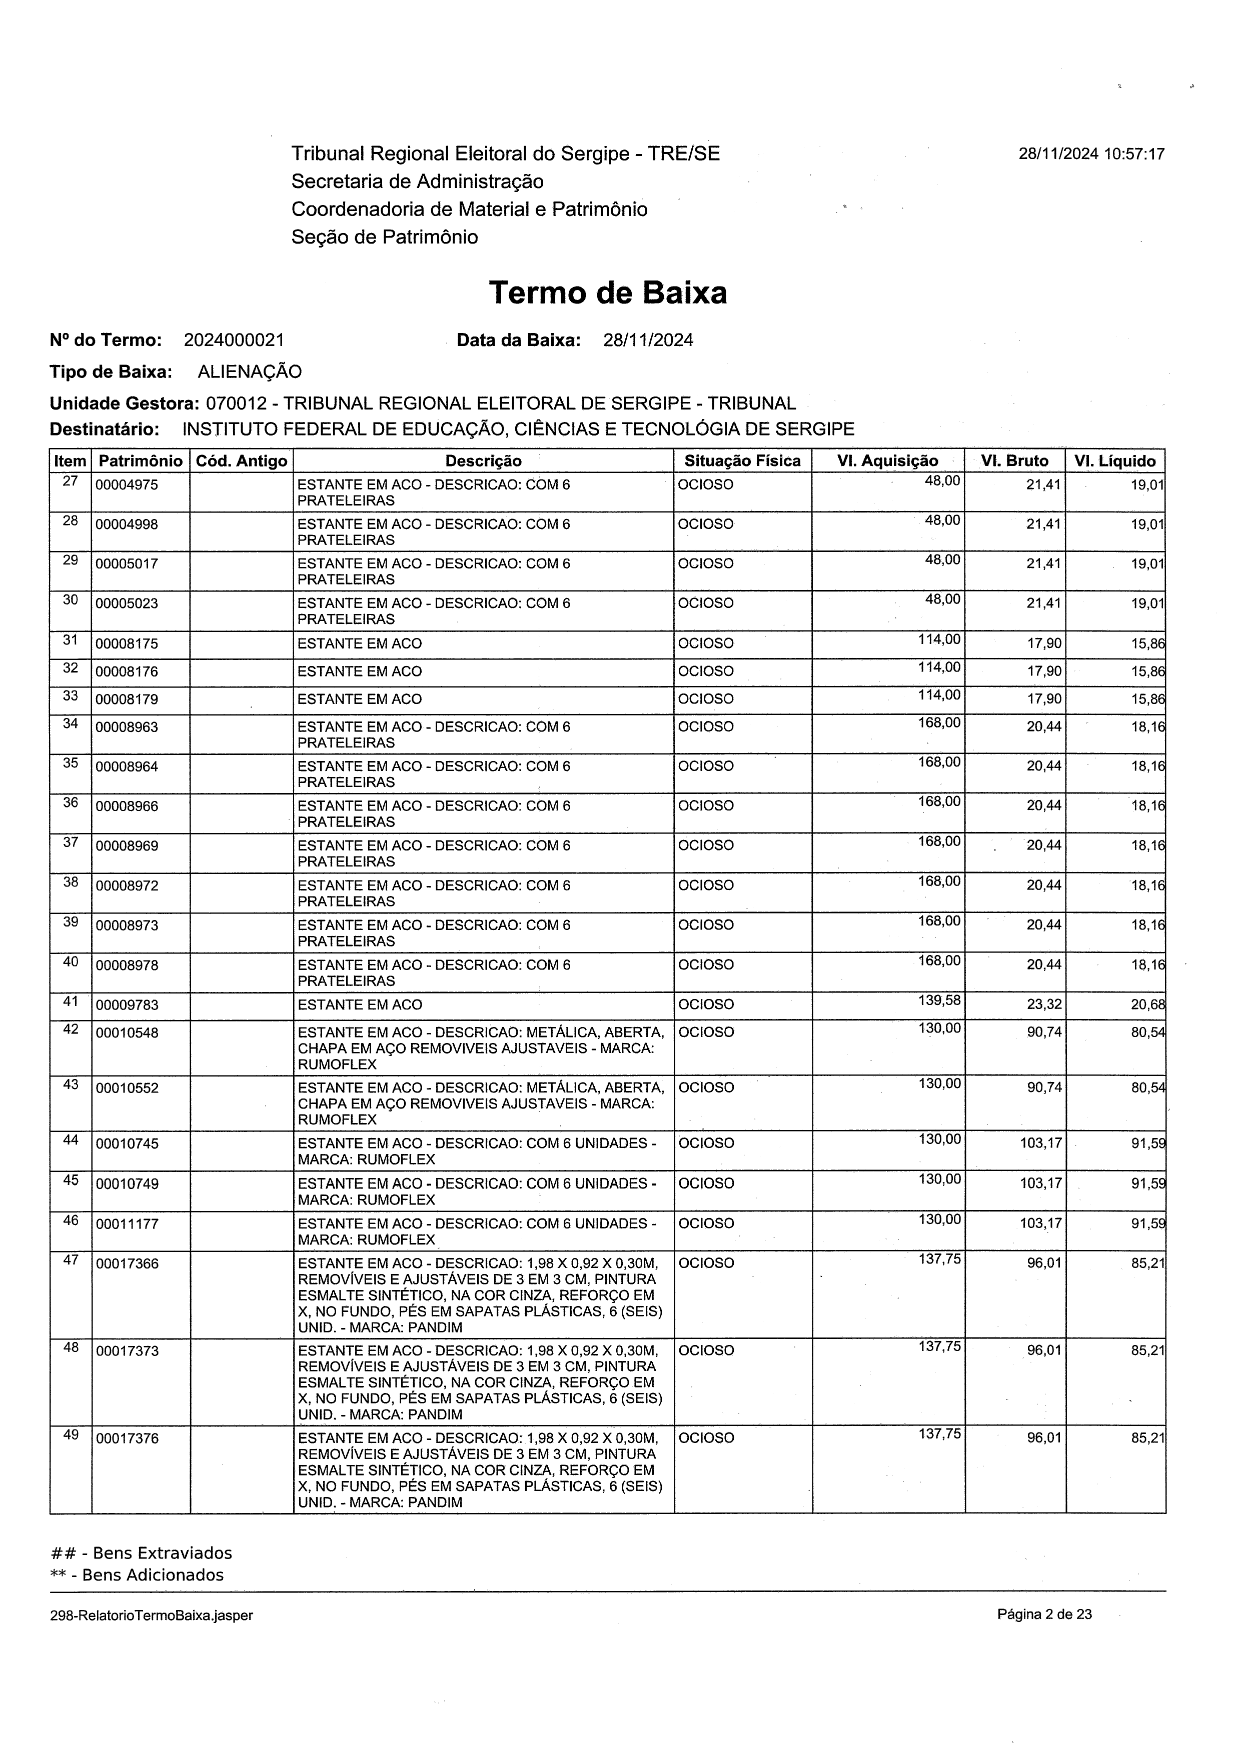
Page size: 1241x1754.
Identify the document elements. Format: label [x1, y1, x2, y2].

picture [48, 68, 1217, 1743]
